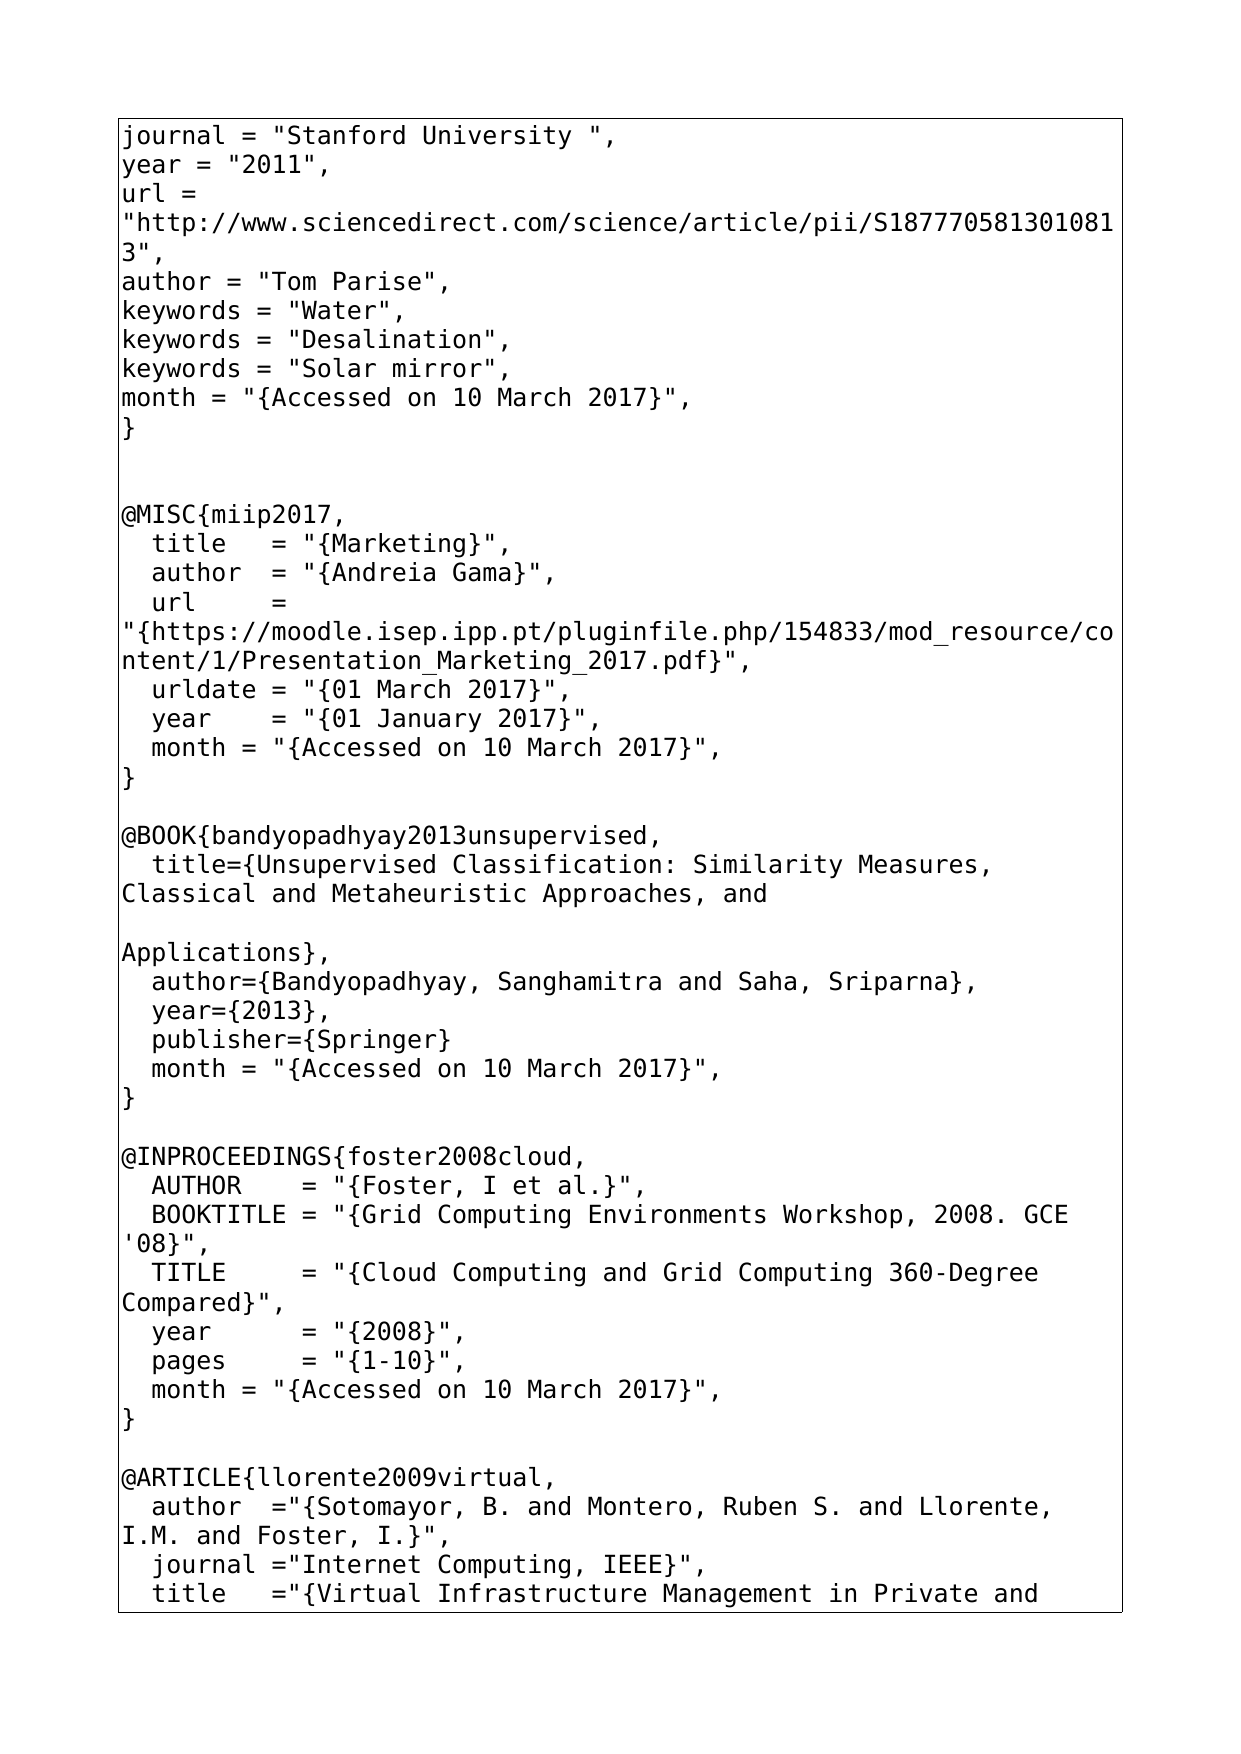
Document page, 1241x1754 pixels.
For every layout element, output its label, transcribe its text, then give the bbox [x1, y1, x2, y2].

table_header journal = "Stanford University ", year = "2011", url = "http://www.sciencedirect.com/science/article/pii/S1877705813010813", author = "Tom Parise", keywords = "Water", keywords = "Desalination", keywords = "Solar mirror", month = "{Accessed on 10 March 2017}", } @MISC{miip2017, title = "{Marketing}", author = "{Andreia Gama}", url = "{https://moodle.isep.ipp.pt/pluginfile.php/154833/mod_resource/content/1/Presentation_Marketing_2017.pdf}", urldate = "{01 March 2017}", year = "{01 January 2017}", month = "{Accessed on 10 March 2017}", } @BOOK{bandyopadhyay2013unsupervised, title={Unsupervised Classification: Similarity Measures, Classical and Metaheuristic Approaches, and Applications}, author={Bandyopadhyay, Sanghamitra and Saha, Sriparna}, year={2013}, publisher={Springer} month = "{Accessed on 10 March 2017}", } @INPROCEEDINGS{foster2008cloud, AUTHOR = "{Foster, I et al.}", BOOKTITLE = "{Grid Computing Environments Workshop, 2008. GCE '08}", TITLE = "{Cloud Computing and Grid Computing 360-Degree Compared}", year = "{2008}", pages = "{1-10}", month = "{Accessed on 10 March 2017}", } @ARTICLE{llorente2009virtual, author ="{Sotomayor, B. and Montero, Ruben S. and Llorente, I.M. and Foster, I.}", journal ="Internet Computing, IEEE}", title ="{Virtual Infrastructure Management in Private and [119, 119, 1122, 1612]
